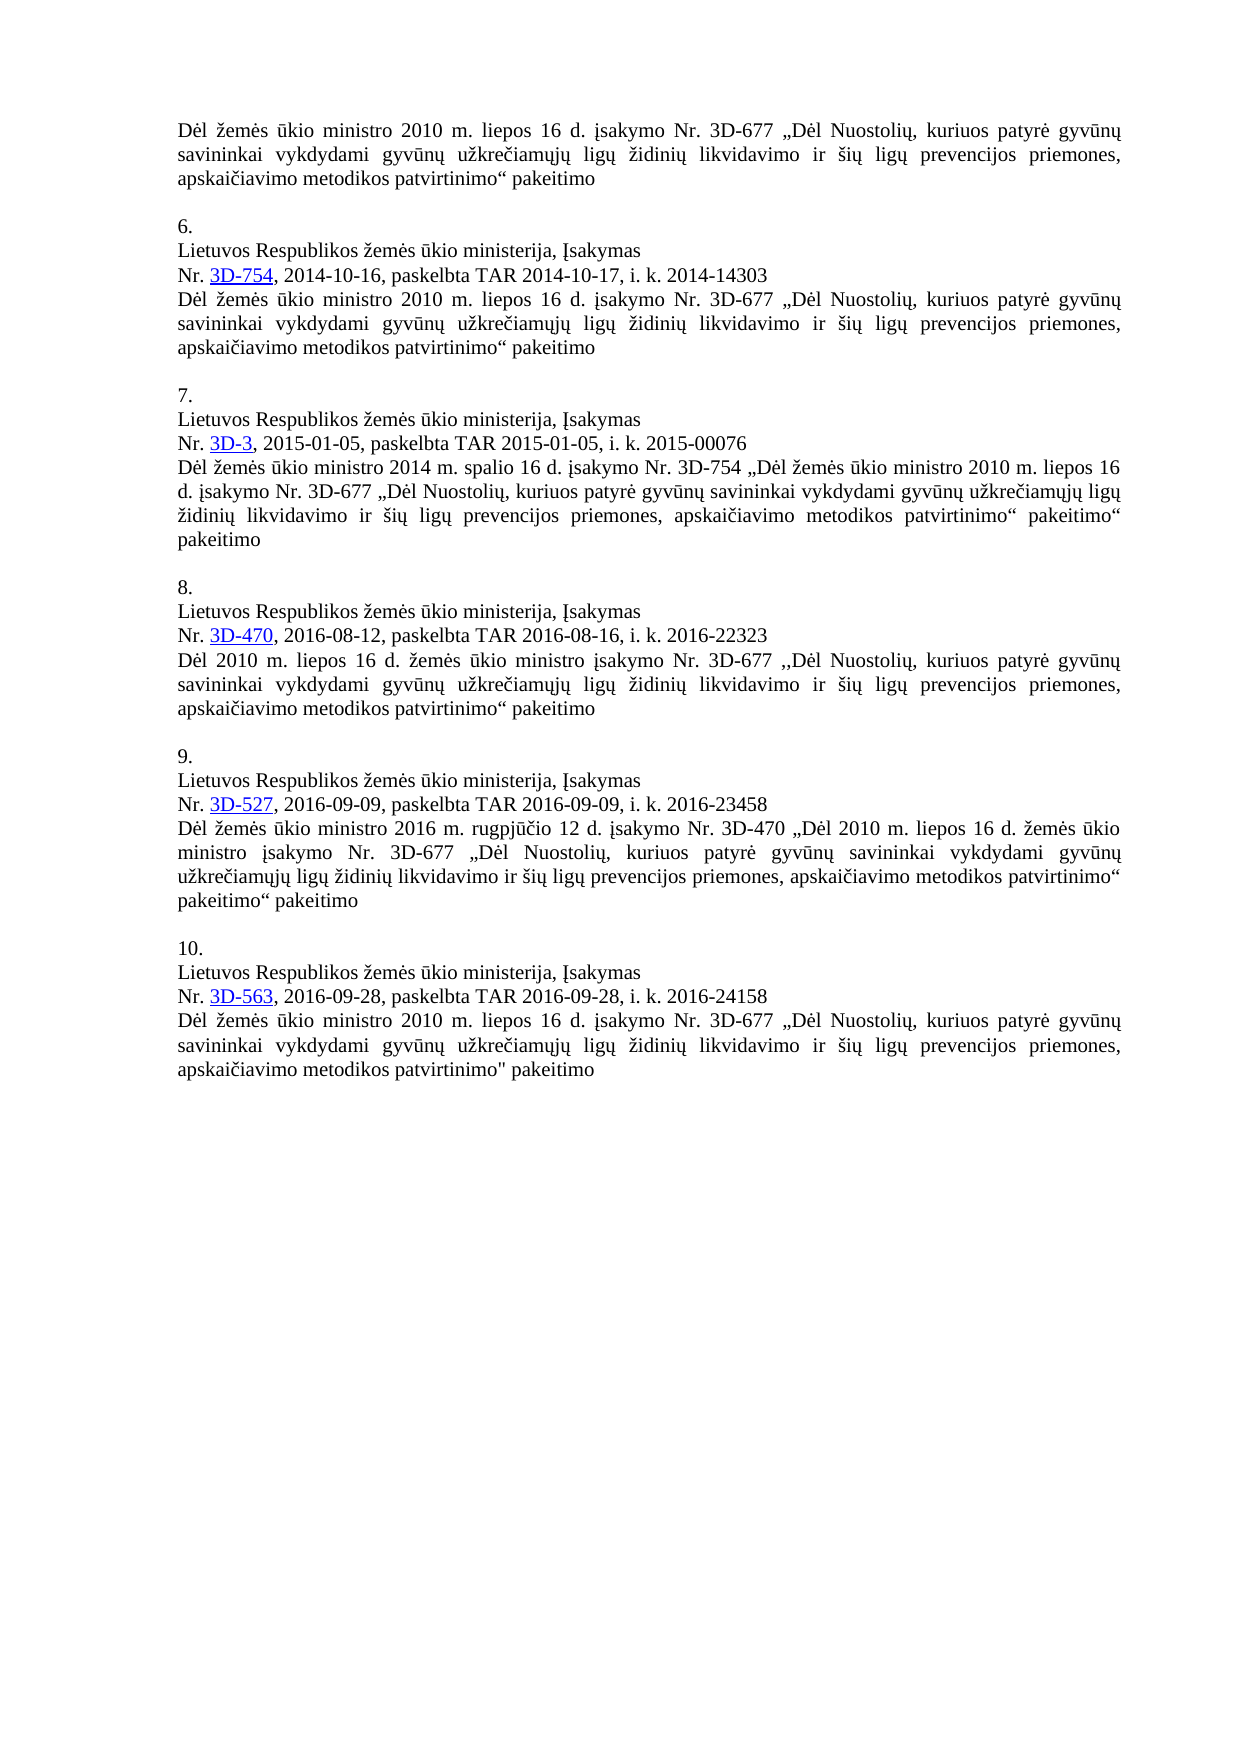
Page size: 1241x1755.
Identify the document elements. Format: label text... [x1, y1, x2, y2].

text Dėl žemės ūkio ministro 2010 m. liepos 16 d. įsakymo Nr. 3D-677 „Dėl Nuostolių, kuriuos patyrė gyvūnų savininkai vykdydami gyvūnų užkrečiamųjų ligų židinių likvidavimo ir šių ligų prevencijos priemones, apskaičiavimo metodikos patvirtinimo“ pakeitimo [177, 287, 1122, 359]
text Nr. 3D-3, 2015-01-05, paskelbta TAR 2015-01-05, i. k. 2015-00076 [177, 431, 1122, 455]
text 10. [177, 936, 1122, 960]
text Nr. 3D-527, 2016-09-09, paskelbta TAR 2016-09-09, i. k. 2016-23458 [177, 792, 1122, 816]
text Lietuvos Respublikos žemės ūkio ministerija, Įsakymas [177, 238, 1122, 262]
text 6. [177, 214, 1122, 238]
text Dėl žemės ūkio ministro 2010 m. liepos 16 d. įsakymo Nr. 3D-677 „Dėl Nuostolių, kuriuos patyrė gyvūnų savininkai vykdydami gyvūnų užkrečiamųjų ligų židinių likvidavimo ir šių ligų prevencijos priemones, apskaičiavimo metodikos patvirtinimo" pakeitimo [177, 1008, 1122, 1081]
text 9. [177, 744, 1122, 768]
text Dėl žemės ūkio ministro 2010 m. liepos 16 d. įsakymo Nr. 3D-677 „Dėl Nuostolių, kuriuos patyrė gyvūnų savininkai vykdydami gyvūnų užkrečiamųjų ligų židinių likvidavimo ir šių ligų prevencijos priemones, apskaičiavimo metodikos patvirtinimo“ pakeitimo [177, 118, 1122, 190]
text Dėl 2010 m. liepos 16 d. žemės ūkio ministro įsakymo Nr. 3D-677 ,,Dėl Nuostolių, kuriuos patyrė gyvūnų savininkai vykdydami gyvūnų užkrečiamųjų ligų židinių likvidavimo ir šių ligų prevencijos priemones, apskaičiavimo metodikos patvirtinimo“ pakeitimo [177, 647, 1122, 720]
text Lietuvos Respublikos žemės ūkio ministerija, Įsakymas [177, 599, 1122, 623]
text 7. [177, 383, 1122, 407]
text Dėl žemės ūkio ministro 2016 m. rugpjūčio 12 d. įsakymo Nr. 3D-470 „Dėl 2010 m. liepos 16 d. žemės ūkio ministro įsakymo Nr. 3D-677 „Dėl Nuostolių, kuriuos patyrė gyvūnų savininkai vykdydami gyvūnų užkrečiamųjų ligų židinių likvidavimo ir šių ligų prevencijos priemones, apskaičiavimo metodikos patvirtinimo“ pakeitimo“ pakeitimo [177, 816, 1122, 912]
text Nr. 3D-470, 2016-08-12, paskelbta TAR 2016-08-16, i. k. 2016-22323 [177, 623, 1122, 647]
text Lietuvos Respublikos žemės ūkio ministerija, Įsakymas [177, 407, 1122, 431]
text 8. [177, 575, 1122, 599]
text Nr. 3D-754, 2014-10-16, paskelbta TAR 2014-10-17, i. k. 2014-14303 [177, 262, 1122, 287]
text Lietuvos Respublikos žemės ūkio ministerija, Įsakymas [177, 960, 1122, 984]
text Dėl žemės ūkio ministro 2014 m. spalio 16 d. įsakymo Nr. 3D-754 „Dėl žemės ūkio ministro 2010 m. liepos 16 d. įsakymo Nr. 3D-677 „Dėl Nuostolių, kuriuos patyrė gyvūnų savininkai vykdydami gyvūnų užkrečiamųjų ligų židinių likvidavimo ir šių ligų prevencijos priemones, apskaičiavimo metodikos patvirtinimo“ pakeitimo“ pakeitimo [177, 455, 1122, 551]
text Nr. 3D-563, 2016-09-28, paskelbta TAR 2016-09-28, i. k. 2016-24158 [177, 984, 1122, 1008]
text Lietuvos Respublikos žemės ūkio ministerija, Įsakymas [177, 768, 1122, 792]
